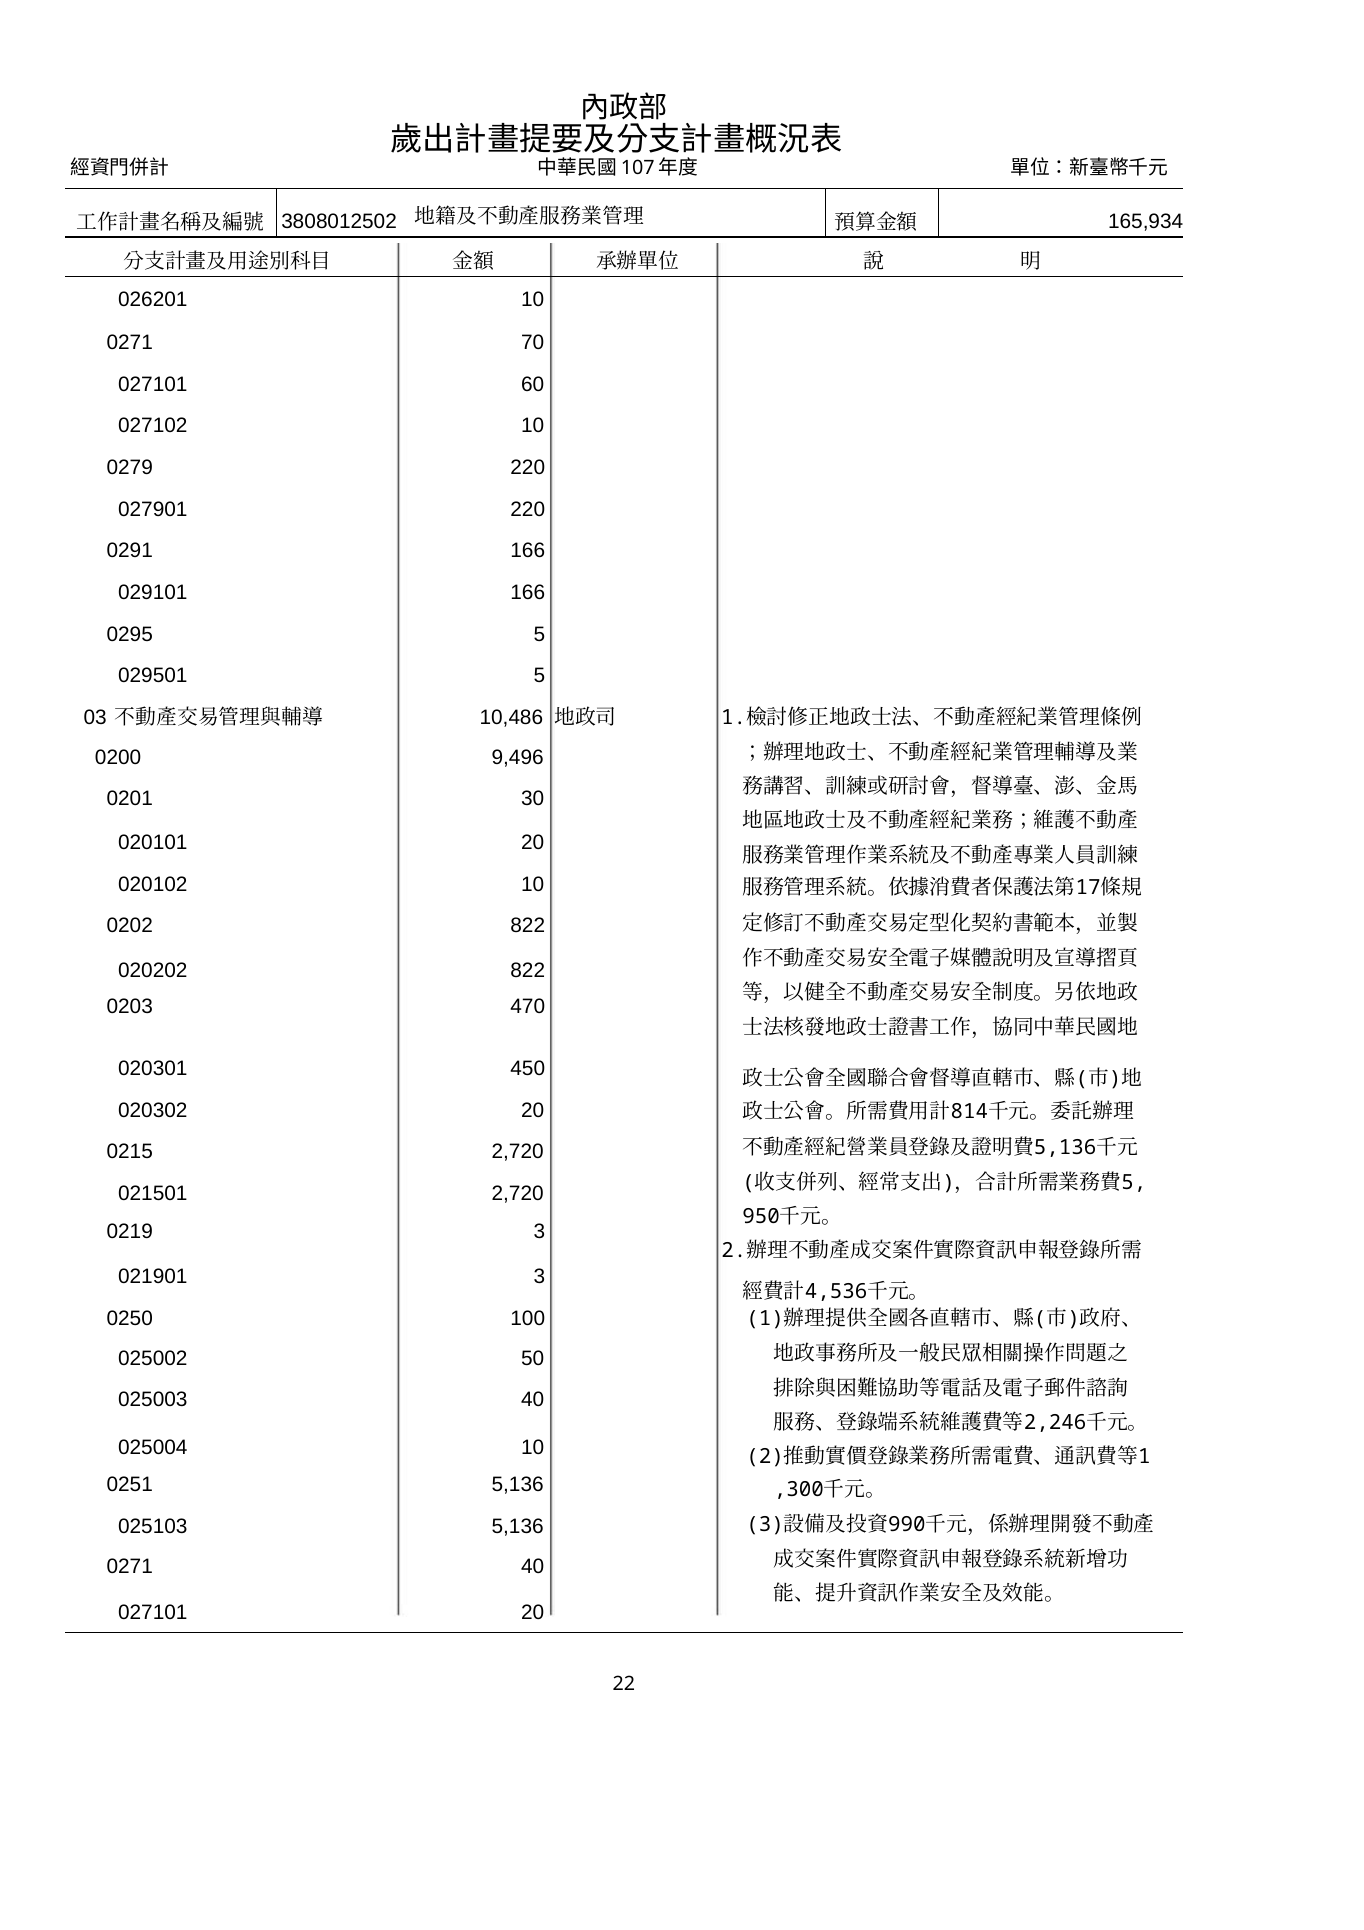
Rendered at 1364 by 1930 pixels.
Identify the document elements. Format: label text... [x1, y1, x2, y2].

text 內政部 [1241, 94, 1364, 123]
text 歲出計畫提要及分支計畫概況表 [1241, 123, 1364, 157]
text 22 [1241, 1674, 1364, 1695]
text 經資門併計 中華民國107年度 單位：新臺幣千元 [1241, 157, 1364, 179]
